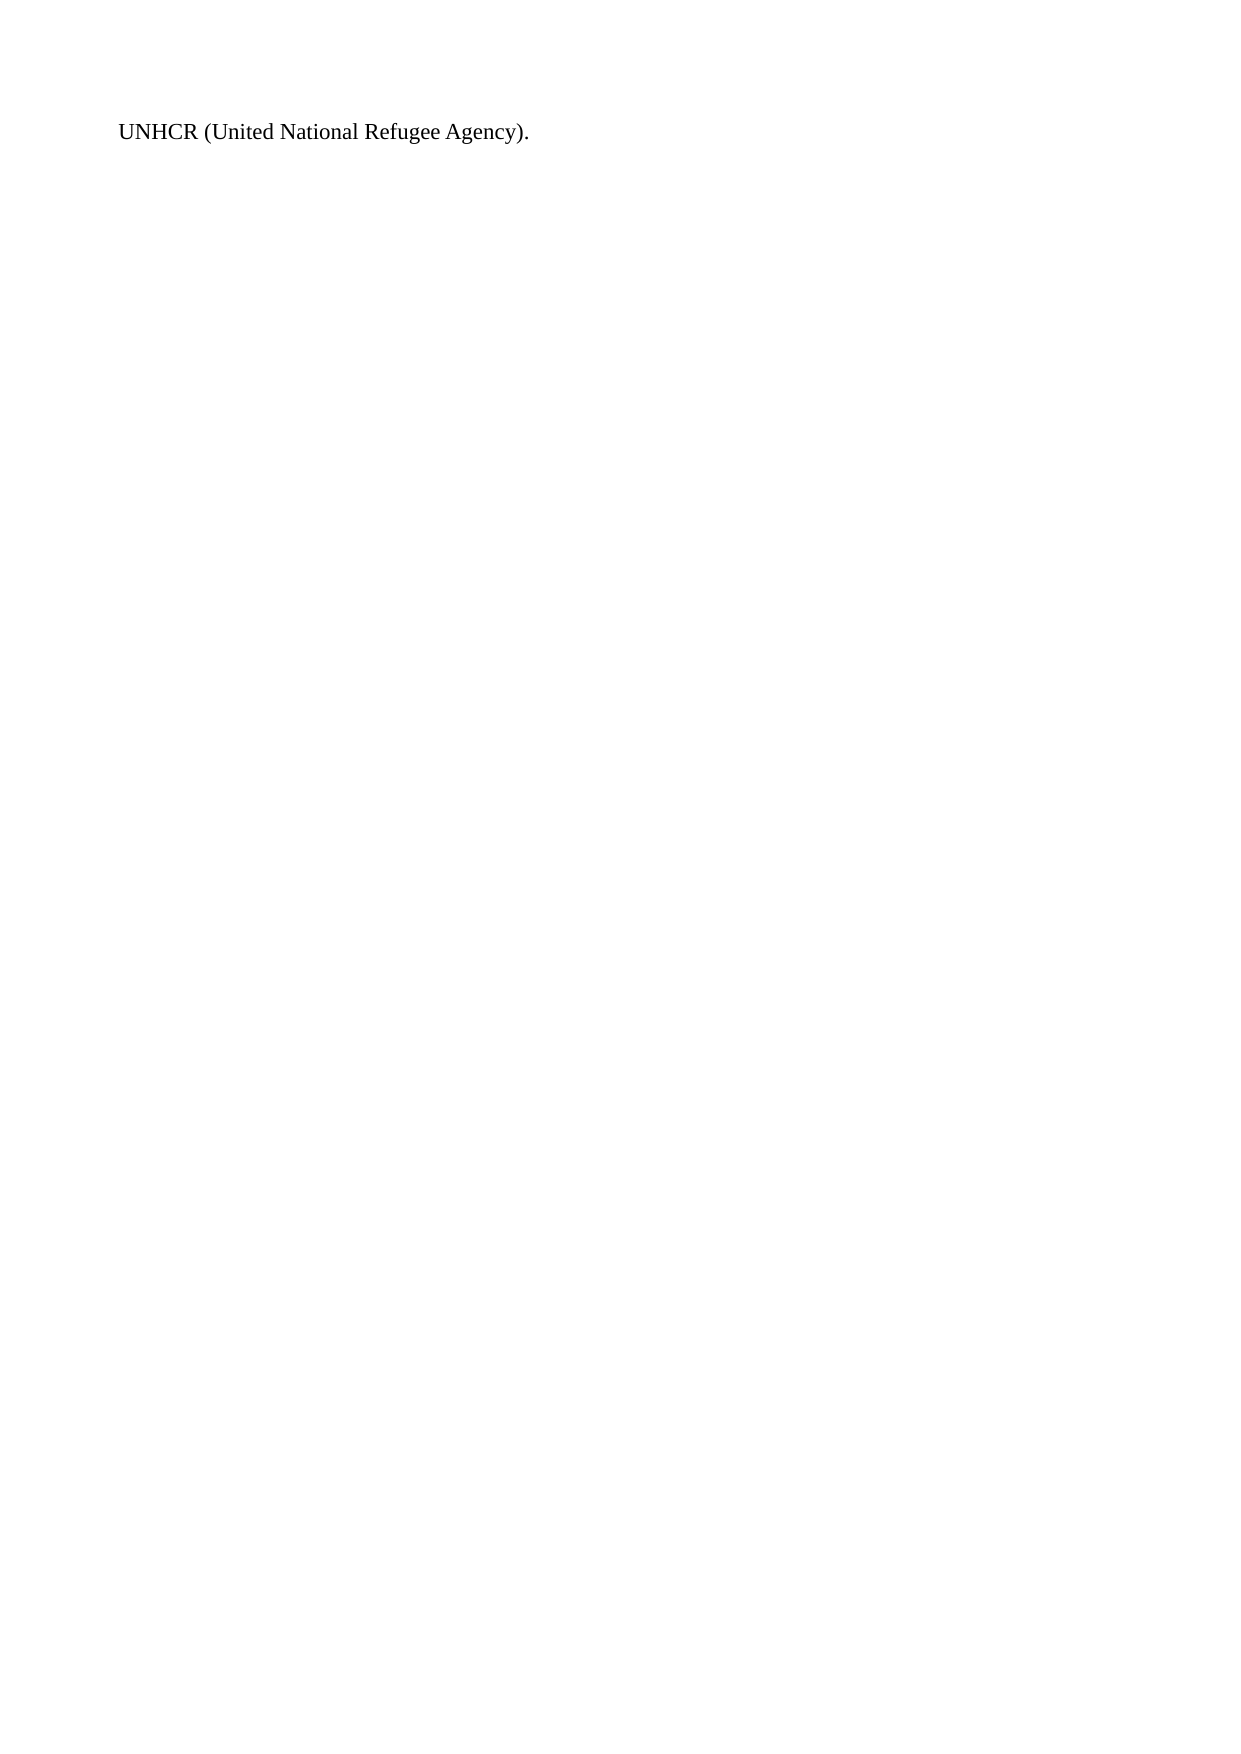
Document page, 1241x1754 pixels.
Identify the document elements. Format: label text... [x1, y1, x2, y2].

text UNHCR (United National Refugee Agency). [118, 118, 1122, 144]
